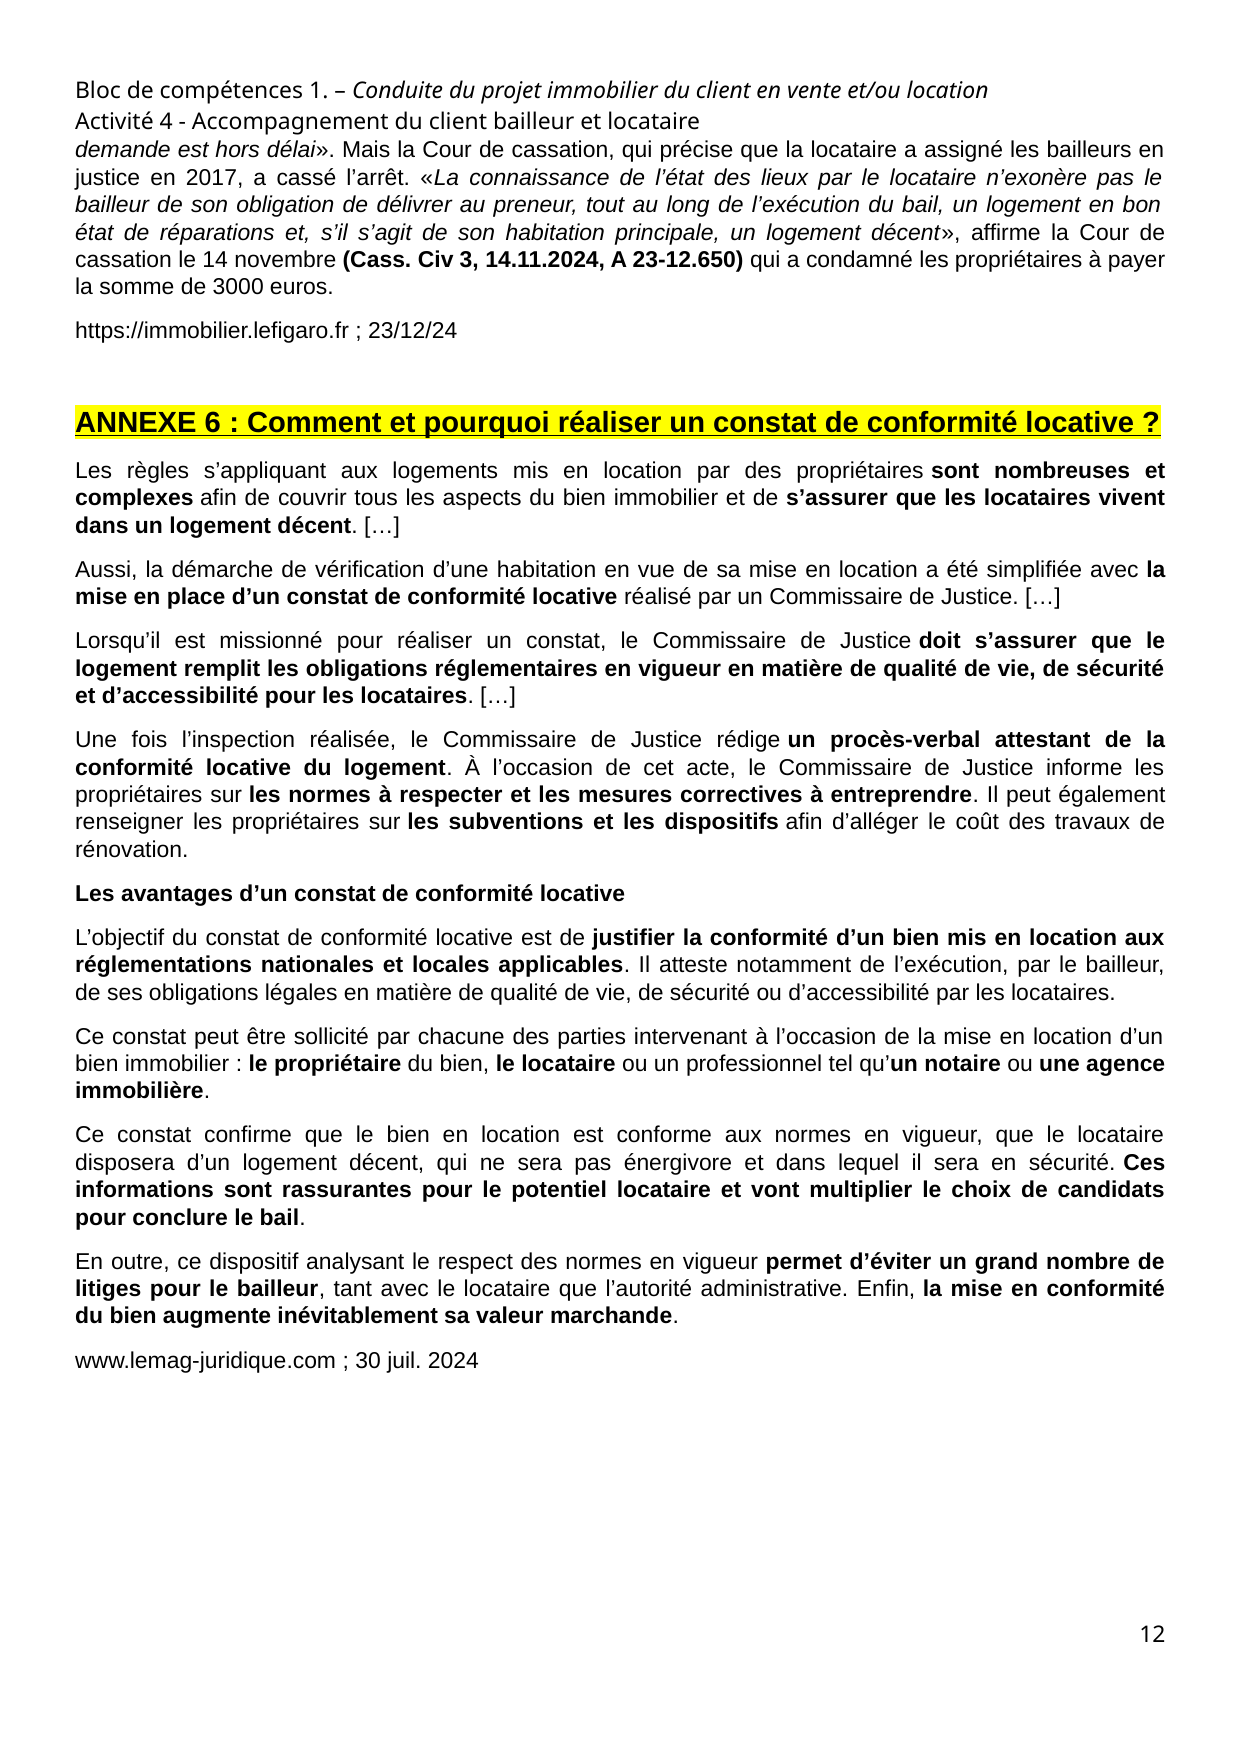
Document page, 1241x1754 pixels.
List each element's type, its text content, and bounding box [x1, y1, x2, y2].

text ANNEXE 6 : Comment et pourquoi réaliser un constat de conformité locative ? [75, 405, 1165, 439]
text https://immobilier.lefigaro.fr ; 23/12/24 [75, 317, 1165, 344]
text Les règles s’appliquant aux logements mis en location par des propriétaires sont nombreuses et complexes afin de couvrir tous les aspects du bien immobilier et de s’assurer que les locataires vivent dans un logement décent. […] [75, 457, 1165, 538]
text L’objectif du constat de conformité locative est de justifier la conformité d’un bien mis en location aux réglementations nationales et locales applicables. Il atteste notamment de l’exécution, par le bailleur, de ses obligations légales en matière de qualité de vie, de sécurité ou d’accessibilité par les locataires. [75, 924, 1165, 1005]
text demande est hors délai». Mais la Cour de cassation, qui précise que la locataire a assigné les bailleurs en justice en 2017, a cassé l’arrêt. «La connaissance de l’état des lieux par le locataire n’exonère pas le bailleur de son obligation de délivrer au preneur, tout au long de l’exécution du bail, un logement en bon état de réparations et, s’il s’agit de son habitation principale, un logement décent», affirme la Cour de cassation le 14 novembre (Cass. Civ 3, 14.11.2024, A 23-12.650) qui a condamné les propriétaires à payer la somme de 3000 euros. [75, 136, 1165, 299]
text www.lemag-juridique.com ; 30 juil. 2024 [75, 1347, 1165, 1373]
text Lorsqu’il est missionné pour réaliser un constat, le Commissaire de Justice doit s’assurer que le logement remplit les obligations réglementaires en vigueur en matière de qualité de vie, de sécurité et d’accessibilité pour les locataires. […] [75, 627, 1165, 708]
text Ce constat confirme que le bien en location est conforme aux normes en vigueur, que le locataire disposera d’un logement décent, qui ne sera pas énergivore et dans lequel il sera en sécurité. Ces informations sont rassurantes pour le potentiel locataire et vont multiplier le choix de candidats pour conclure le bail. [75, 1121, 1165, 1230]
text Une fois l’inspection réalisée, le Commissaire de Justice rédige un procès-verbal attestant de la conformité locative du logement. À l’occasion de cet acte, le Commissaire de Justice informe les propriétaires sur les normes à respecter et les mesures correctives à entreprendre. Il peut également renseigner les propriétaires sur les subventions et les dispositifs afin d’alléger le coût des travaux de rénovation. [75, 726, 1165, 862]
text Aussi, la démarche de vérification d’une habitation en vue de sa mise en location a été simplifiée avec la mise en place d’un constat de conformité locative réalisé par un Commissaire de Justice. […] [75, 556, 1165, 609]
text Ce constat peut être sollicité par chacune des parties intervenant à l’occasion de la mise en location d’un bien immobilier : le propriétaire du bien, le locataire ou un professionnel tel qu’un notaire ou une agence immobilière. [75, 1023, 1165, 1104]
text En outre, ce dispositif analysant le respect des normes en vigueur permet d’éviter un grand nombre de litiges pour le bailleur, tant avec le locataire que l’autorité administrative. Enfin, la mise en conformité du bien augmente inévitablement sa valeur marchande. [75, 1248, 1165, 1329]
text Les avantages d’un constat de conformité locative [75, 880, 1165, 906]
